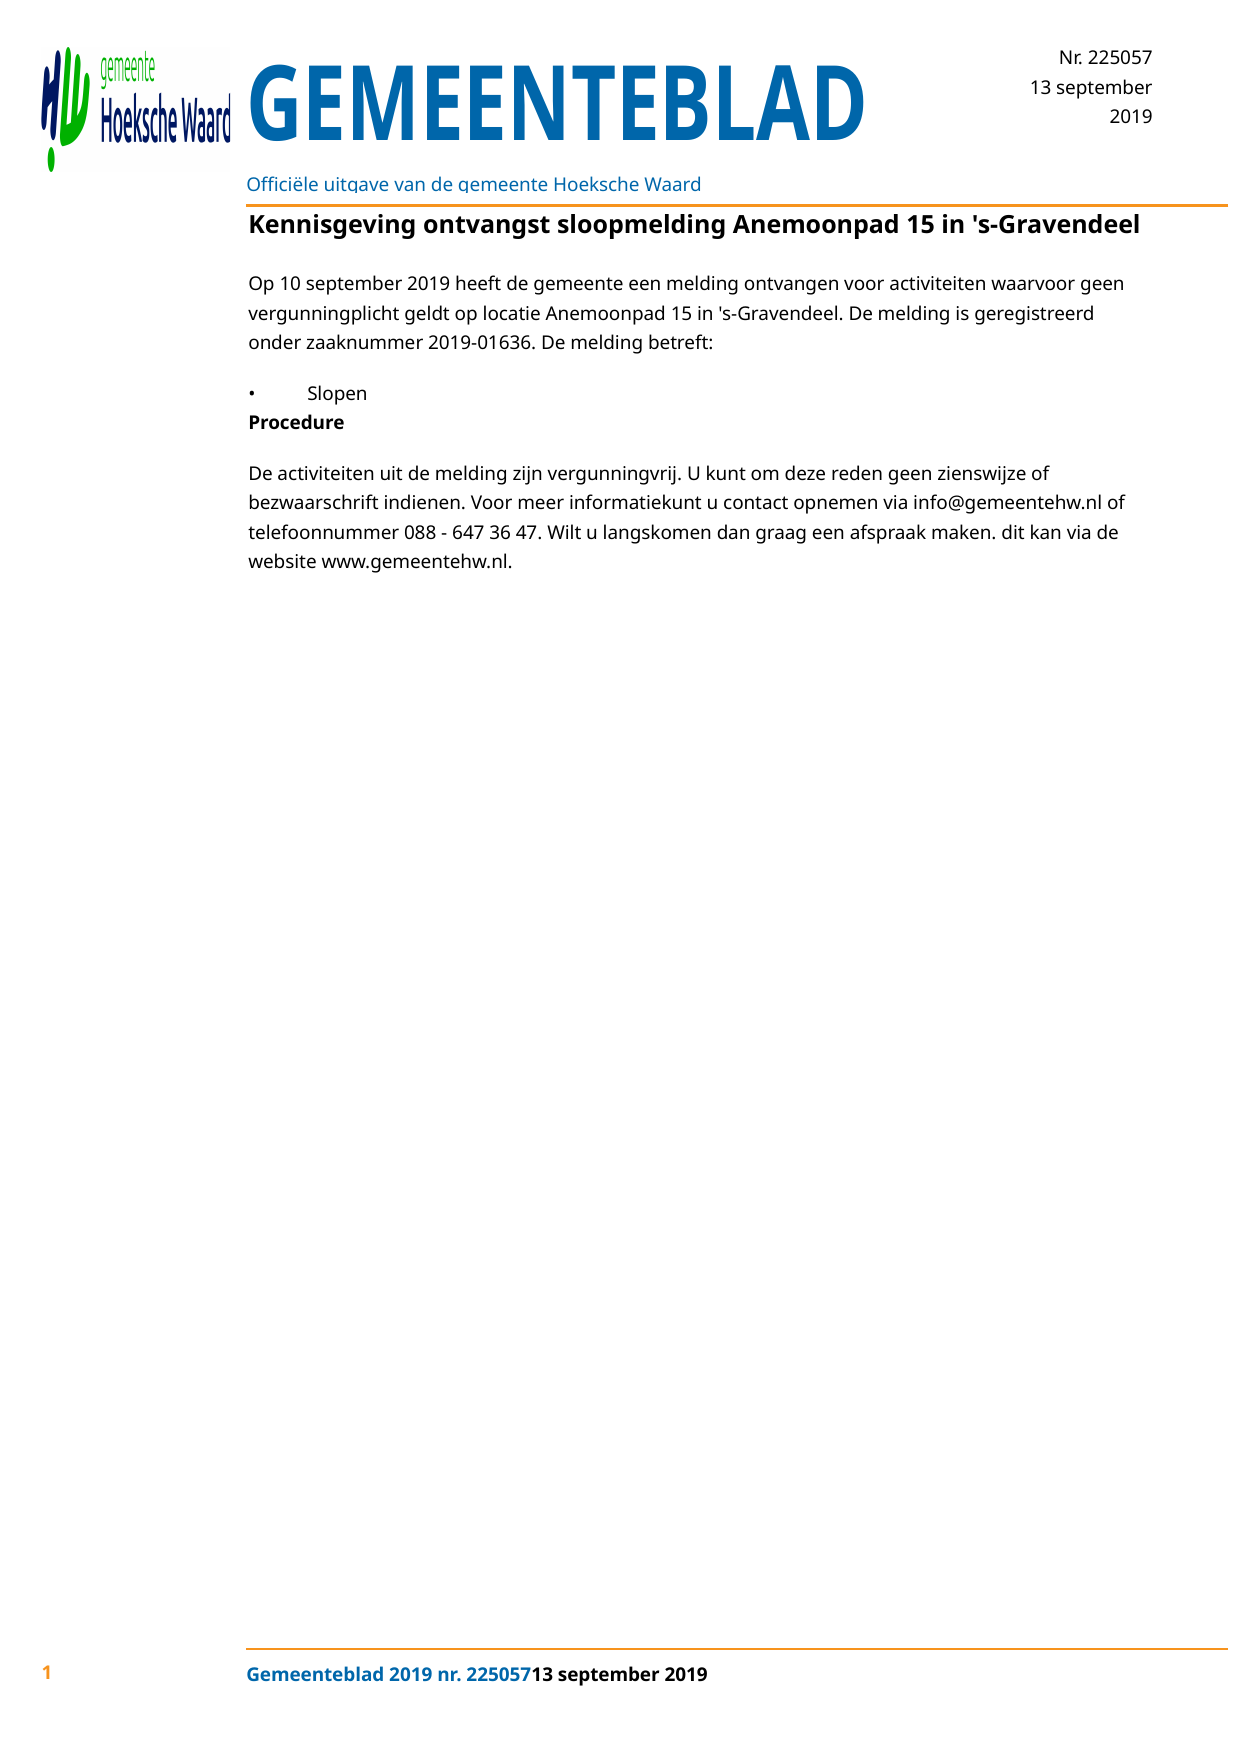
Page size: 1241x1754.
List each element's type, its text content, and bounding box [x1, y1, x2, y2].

list Slopen [248, 380, 1152, 406]
picture [41, 47, 231, 172]
text Procedure [248, 409, 1152, 435]
text Op 10 september 2019 heeft de gemeente een melding ontvangen voor activiteiten waarvoor geen vergunningplicht geldt op locatie Anemoonpad 15 in 's-Gravendeel. De melding is geregistreerd onder zaaknummer 2019-01636. De melding betreft: [248, 270, 1152, 355]
text De activiteiten uit de melding zijn vergunningvrij. U kunt om deze reden geen zienswijze of bezwaarschrift indienen. Voor meer informatiekunt u contact opnemen via info@gemeentehw.nl of telefoonnummer 088 - 647 36 47. Wilt u langskomen dan graag een afspraak maken. dit kan via de website www.gemeentehw.nl. [248, 460, 1152, 574]
text Kennisgeving ontvangst sloopmelding Anemoonpad 15 in 's-Gravendeel [248, 207, 1152, 241]
